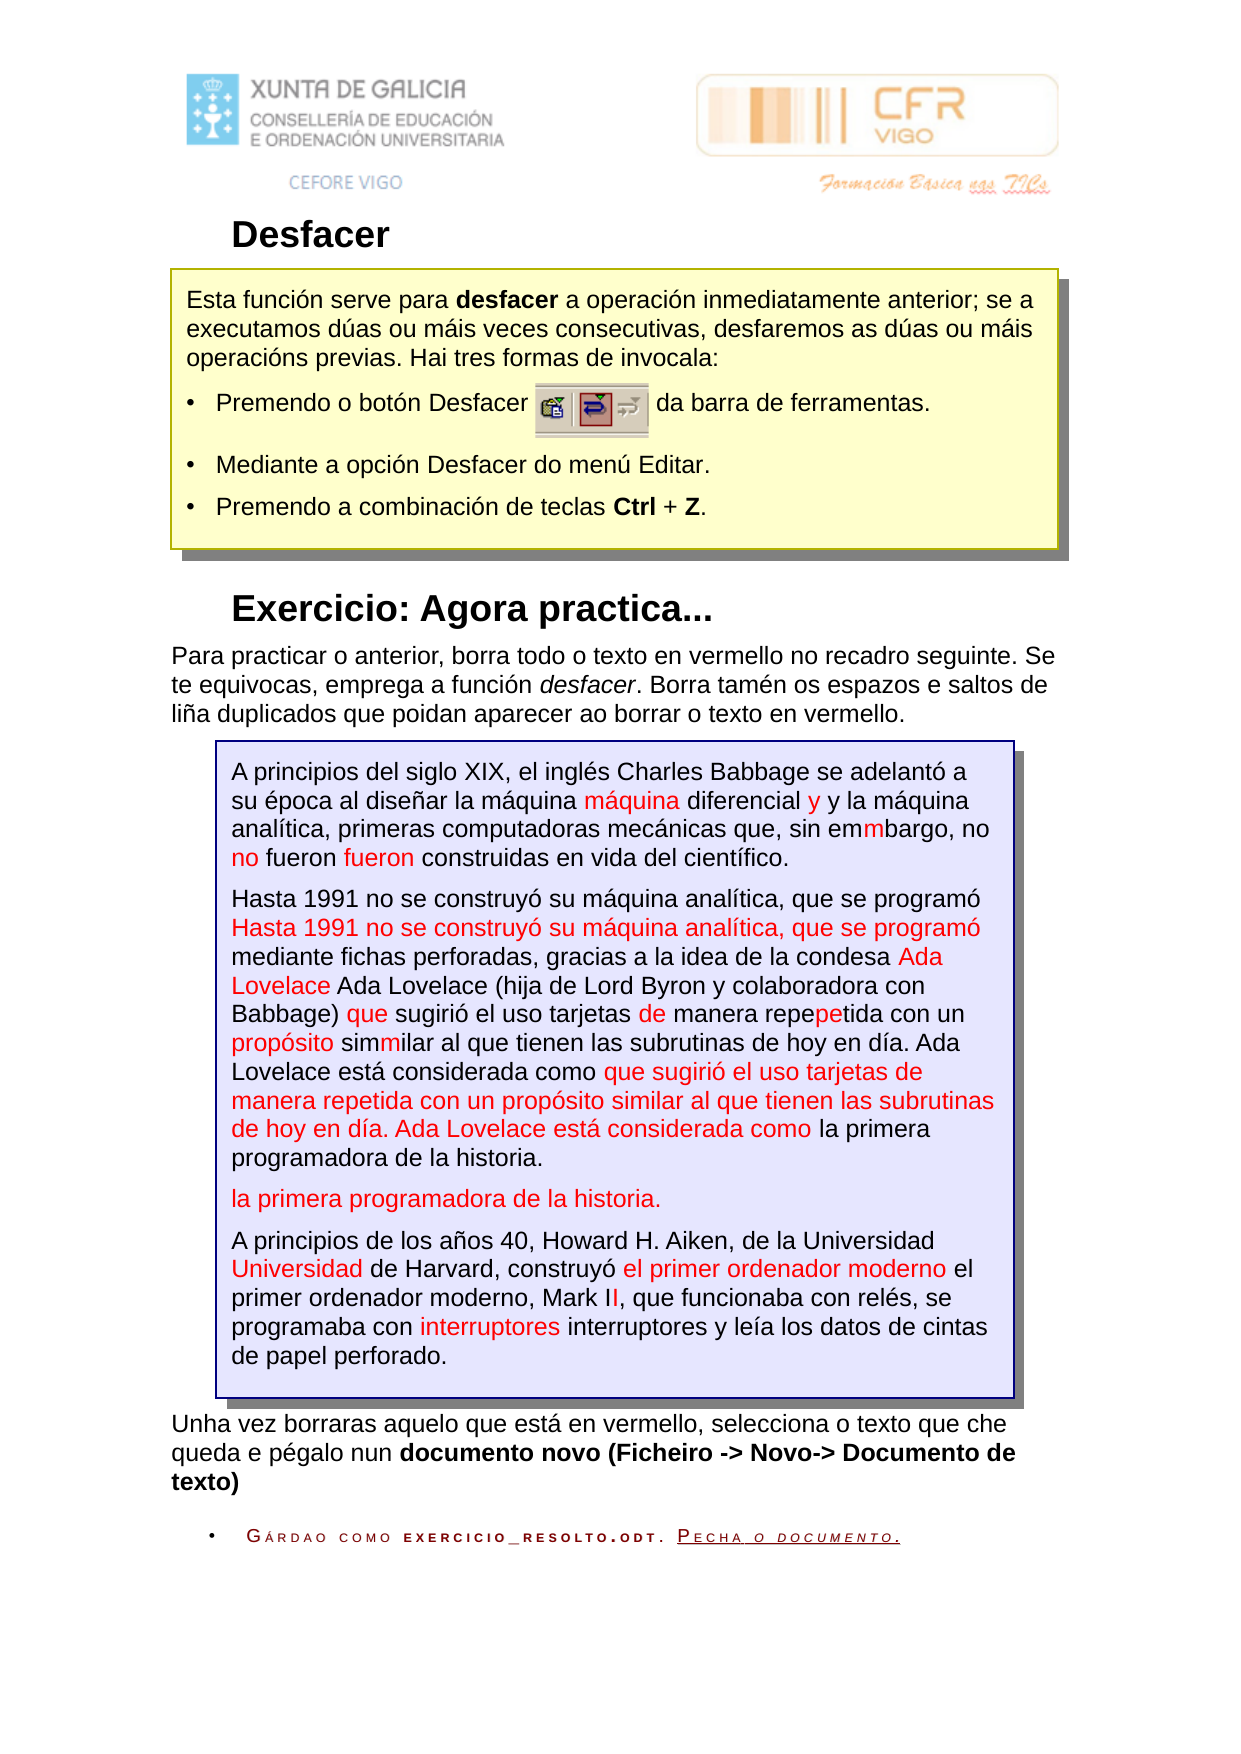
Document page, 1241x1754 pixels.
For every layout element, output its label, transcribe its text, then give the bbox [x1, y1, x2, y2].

subtitle Desfacer [171, 213, 1069, 256]
table_header Esta función serve para desfacer a operación inmediatamente anterior; se a executamos dúas ou máis veces consecutivas, desfaremos as dúas ou máis operacións previas. Hai tres formas de invocala: Premendo o botón Desfacer da barra de ferramentas. Mediante a opción Desfacer do menú Editar. Premendo a combinación de teclas Ctrl + Z. [172, 270, 1057, 548]
picture [535, 383, 649, 438]
text Unha vez borraras aquelo que está en vermello, selecciona o texto que che queda e pégalo nun documento novo (Ficheiro -> Novo-> Documento de texto) [171, 1409, 1069, 1496]
picture [171, 59, 1069, 198]
text Para practicar o anterior, borra todo o texto en vermello no recadro seguinte. Se te equivocas, emprega a función desfacer. Borra tamén os espazos e saltos de liña duplicados que poidan aparecer ao borrar o texto en vermello. [171, 641, 1069, 728]
subtitle Exercicio: Agora practica... [171, 586, 1069, 629]
table_header A principios del siglo XIX, el inglés Charles Babbage se adelantó a su época al diseñar la máquina máquina diferencial y y la máquina analítica, primeras computadoras mecánicas que, sin emmbargo, no no fueron fueron construidas en vida del científico. Hasta 1991 no se construyó su máquina analítica, que se programó Hasta 1991 no se construyó su máquina analítica, que se programó mediante fichas perforadas, gracias a la idea de la condesa Ada Lovelace Ada Lovelace (hija de Lord Byron y colaboradora con Babbage) que sugirió el uso tarjetas de manera repepetida con un propósito simmilar al que tienen las subrutinas de hoy en día. Ada Lovelace está considerada como que sugirió el uso tarjetas de manera repetida con un propósito similar al que tienen las subrutinas de hoy en día. Ada Lovelace está considerada como la primera programadora de la historia. la primera programadora de la historia. A principios de los años 40, Howard H. Aiken, de la Universidad Universidad de Harvard, construyó el primer ordenador moderno el primer ordenador moderno, Mark II, que funcionaba con relés, se programaba con interruptores interruptores y leía los datos de cintas de papel perforado. [217, 742, 1013, 1397]
list Gárdao como exercicio_resolto.odt. Pecha o documento. [209, 1524, 1069, 1546]
